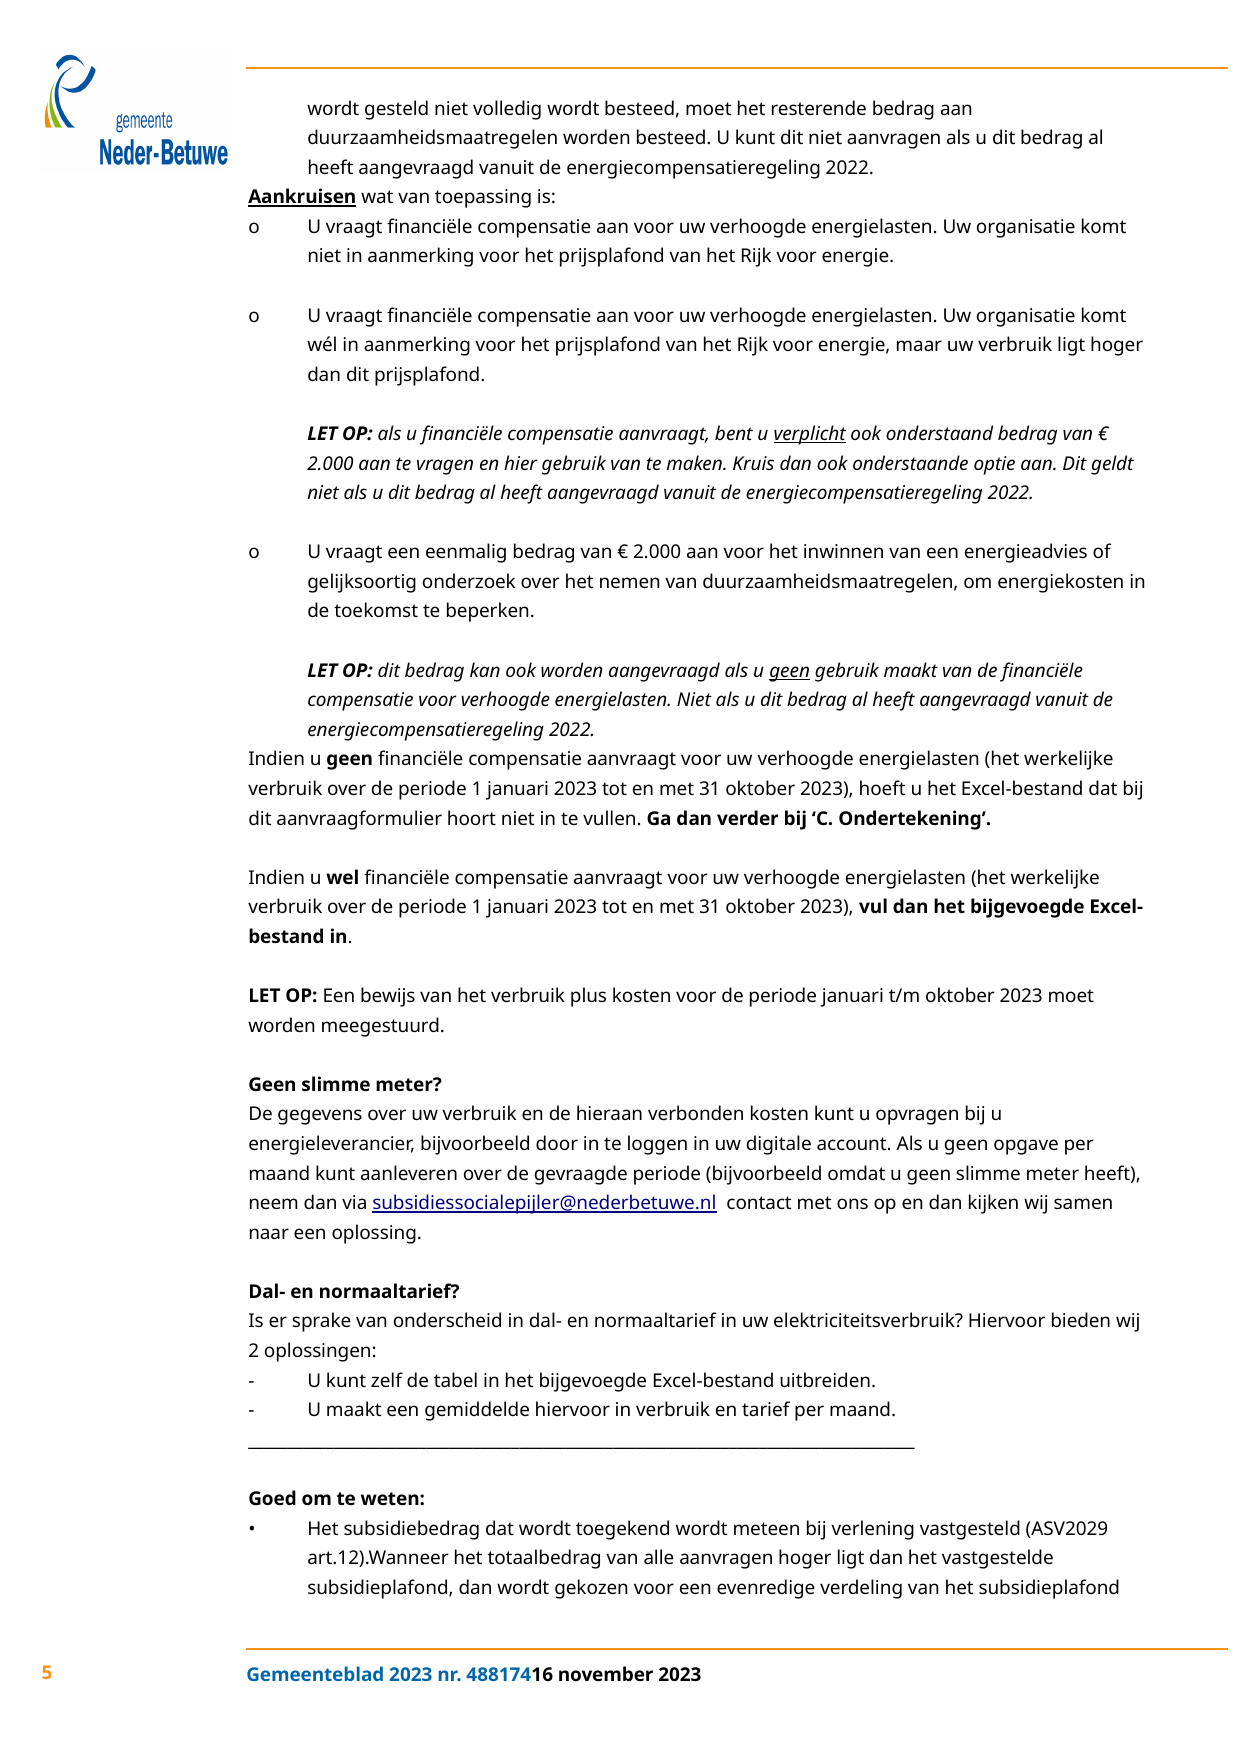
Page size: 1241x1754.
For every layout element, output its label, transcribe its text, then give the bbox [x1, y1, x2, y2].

text De gegevens over uw verbruik en de hieraan verbonden kosten kunt u opvragen bij u energieleverancier, bijvoorbeeld door in te loggen in uw digitale account. Als u geen opgave per maand kunt aanleveren over de gevraagde periode (bijvoorbeeld omdat u geen slimme meter heeft), neem dan via subsidiessocialepijler@nederbetuwe.nl contact met ons op en dan kijken wij samen naar een oplossing. [248, 1101, 1152, 1245]
list LET OP: als u financiële compensatie aanvraagt, bent u verplicht ook onderstaand bedrag van € 2.000 aan te vragen en hier gebruik van te maken. Kruis dan ook onderstaande optie aan. Dit geldt niet als u dit bedrag al heeft aangevraagd vanuit de energiecompensatieregeling 2022. [248, 420, 1152, 505]
text Indien u geen financiële compensatie aanvraagt voor uw verhoogde energielasten (het werkelijke verbruik over de periode 1 januari 2023 tot en met 31 oktober 2023), hoeft u het Excel-bestand dat bij dit aanvraagformulier hoort niet in te vullen. Ga dan verder bij ‘C. Ondertekening’. [248, 746, 1152, 831]
list U vraagt financiële compensatie aan voor uw verhoogde energielasten. Uw organisatie komt niet in aanmerking voor het prijsplafond van het Rijk voor energie. [248, 213, 1152, 268]
list LET OP: dit bedrag kan ook worden aangevraagd als u geen gebruik maakt van de financiële compensatie voor verhoogde energielasten. Niet als u dit bedrag al heeft aangevraagd vanuit de energiecompensatieregeling 2022. [248, 657, 1152, 742]
picture [41, 47, 231, 172]
text Is er sprake van onderscheid in dal- en normaaltarief in uw elektriciteitsverbruik? Hiervoor bieden wij 2 oplossingen: [248, 1308, 1152, 1363]
list U maakt een gemiddelde hiervoor in verbruik en tarief per maand. [248, 1396, 1152, 1422]
text Aankruisen wat van toepassing is: [248, 183, 1152, 209]
text LET OP: Een bewijs van het verbruik plus kosten voor de periode januari t/m oktober 2023 moet worden meegestuurd. [248, 982, 1152, 1038]
text Dal- en normaaltarief? [248, 1278, 1152, 1304]
list U vraagt een eenmalig bedrag van € 2.000 aan voor het inwinnen van een energieadvies of gelijksoortig onderzoek over het nemen van duurzaamheidsmaatregelen, om energiekosten in de toekomst te beperken. [248, 538, 1152, 623]
list U vraagt financiële compensatie aan voor uw verhoogde energielasten. Uw organisatie komt wél in aanmerking voor het prijsplafond van het Rijk voor energie, maar uw verbruik ligt hoger dan dit prijsplafond. [248, 302, 1152, 387]
list wordt gesteld niet volledig wordt besteed, moet het resterende bedrag aan duurzaamheidsmaatregelen worden besteed. U kunt dit niet aanvragen als u dit bedrag al heeft aangevraagd vanuit de energiecompensatieregeling 2022. [248, 95, 1152, 180]
text ______________________________________________________________________________________ [248, 1426, 1152, 1452]
text Goed om te weten: [248, 1485, 1152, 1511]
list U kunt zelf de tabel in het bijgevoegde Excel-bestand uitbreiden. [248, 1367, 1152, 1393]
list Het subsidiebedrag dat wordt toegekend wordt meteen bij verlening vastgesteld (ASV2029 art.12).Wanneer het totaalbedrag van alle aanvragen hoger ligt dan het vastgestelde subsidieplafond, dan wordt gekozen voor een evenredige verdeling van het subsidieplafond [248, 1515, 1152, 1600]
text Geen slimme meter? [248, 1071, 1152, 1097]
text Indien u wel financiële compensatie aanvraagt voor uw verhoogde energielasten (het werkelijke verbruik over de periode 1 januari 2023 tot en met 31 oktober 2023), vul dan het bijgevoegde Excel-bestand in. [248, 864, 1152, 949]
